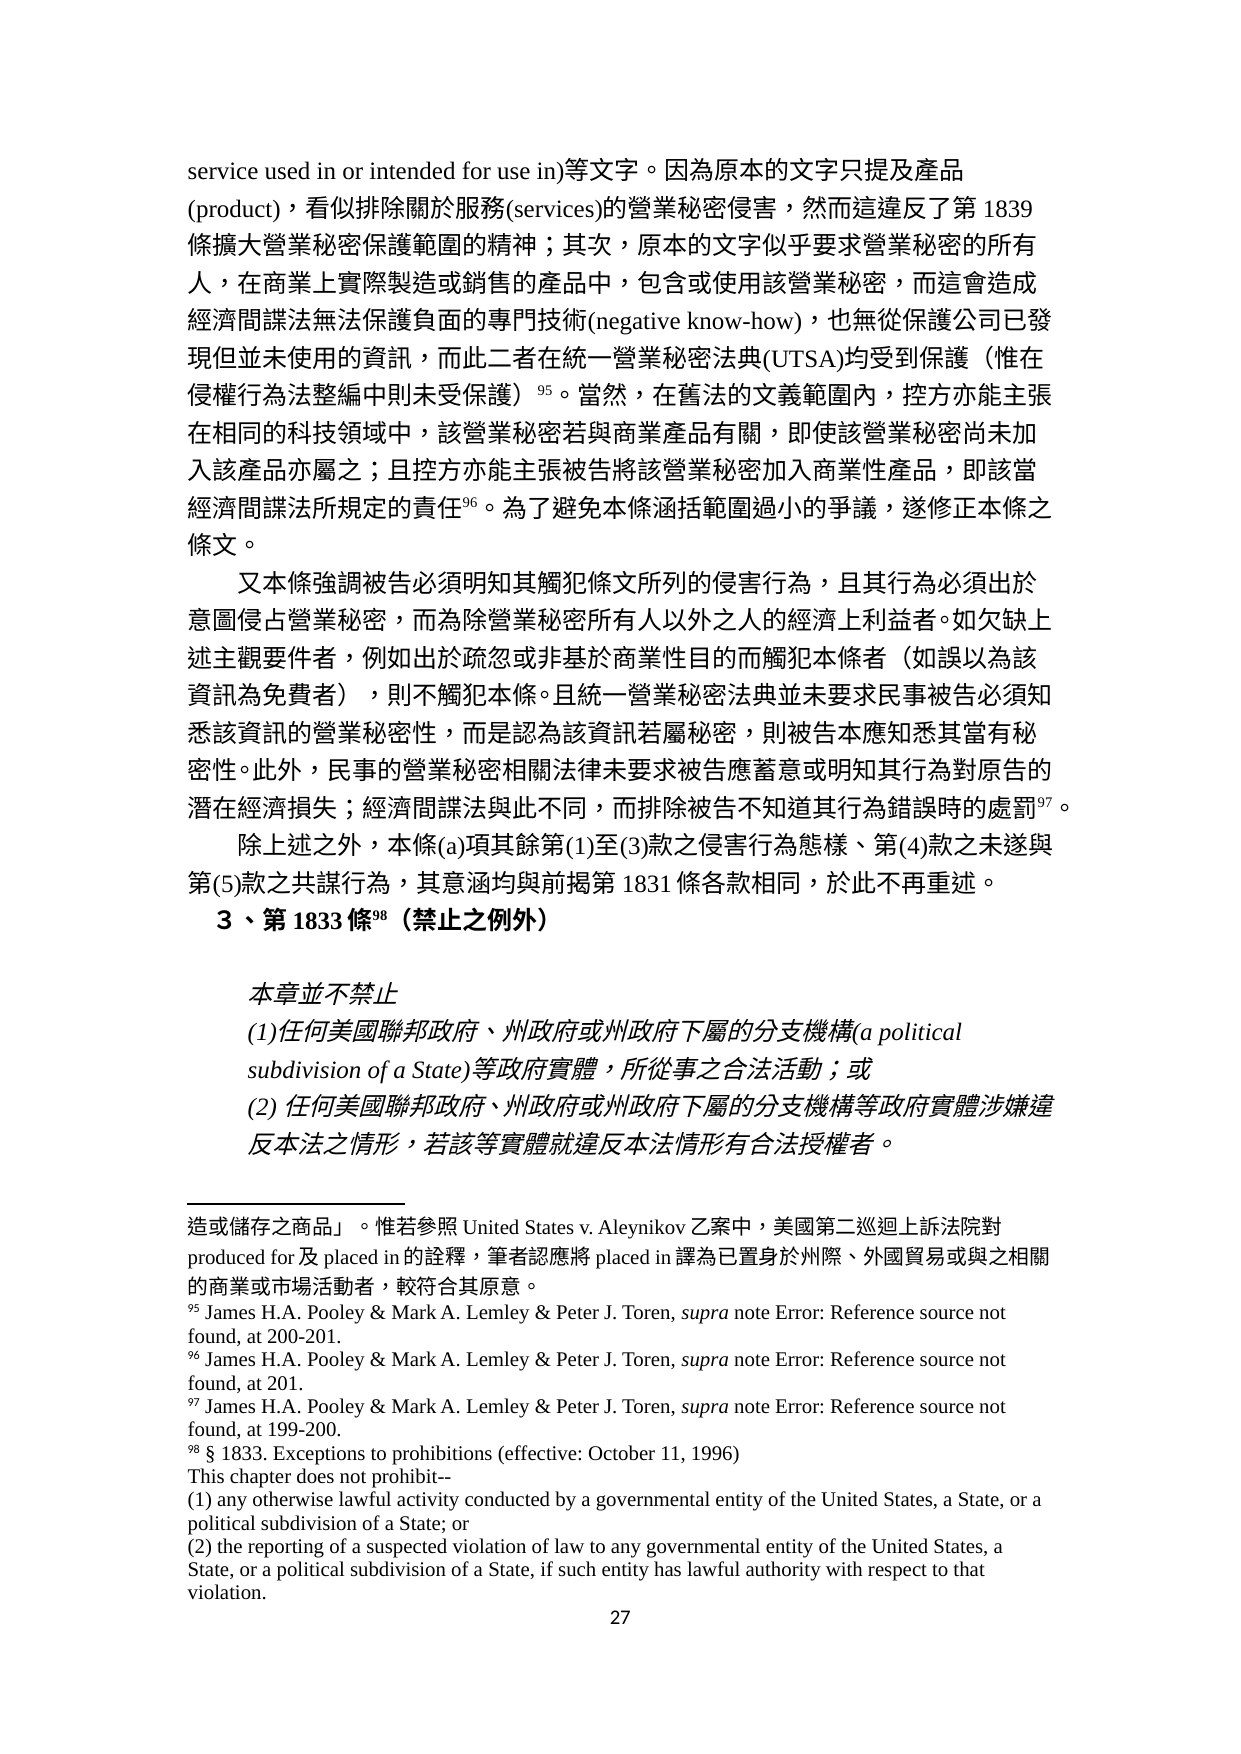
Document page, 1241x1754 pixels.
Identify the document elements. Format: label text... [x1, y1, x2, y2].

subtitle ３、第1833條（禁止之例外） [187, 900, 1053, 937]
text 造或儲存之商品」。惟若參照United States v. Aleynikov乙案中，美國第二巡迴上訴法院對produced for及placed in的詮釋，筆者認應將placed in譯為已置身於州際、外國貿易或與之相關的商業或市場活動者，較符合其原意。 [187, 1210, 1053, 1301]
text (2) the reporting of a suspected violation of law to any governmental entity of the United States, a State, or a political subdivision of a State, if such entity has lawful authority with respect to that violation. [187, 1534, 1053, 1604]
text James H.A. Pooley & Mark A. Lemley & Peter J. Toren, supra note 錯誤：找不到參照來源, at 201. [187, 1348, 1053, 1394]
text James H.A. Pooley & Mark A. Lemley & Peter J. Toren, supra note 錯誤：找不到參照來源, at 200-201. [187, 1301, 1053, 1348]
text service used in or intended for use in)等文字。因為原本的文字只提及產品(product)，看似排除關於服務(services)的營業秘密侵害，然而這違反了第1839條擴大營業秘密保護範圍的精神；其次，原本的文字似乎要求營業秘密的所有人，在商業上實際製造或銷售的產品中，包含或使用該營業秘密，而這會造成經濟間諜法無法保護負面的專門技術(negative know-how)，也無從保護公司已發現但並未使用的資訊，而此二者在統一營業秘密法典(UTSA)均受到保護（惟在侵權行為法整編中則未受保護）。當然，在舊法的文義範圍內，控方亦能主張在相同的科技領域中，該營業秘密若與商業產品有關，即使該營業秘密尚未加入該產品亦屬之；且控方亦能主張被告將該營業秘密加入商業性產品，即該當經濟間諜法所規定的責任。為了避免本條涵括範圍過小的爭議，遂修正本條之條文。 [187, 150, 1053, 562]
text 本章並不禁止 [247, 974, 1053, 1011]
text 除上述之外，本條(a)項其餘第(1)至(3)款之侵害行為態樣、第(4)款之未遂與第(5)款之共謀行為，其意涵均與前揭第1831條各款相同，於此不再重述。 [187, 825, 1053, 900]
text (1)任何美國聯邦政府、州政府或州政府下屬的分支機構(a political subdivision of a State)等政府實體，所從事之合法活動；或 [247, 1011, 1053, 1086]
text 又本條強調被告必須明知其觸犯條文所列的侵害行為，且其行為必須出於意圖侵占營業秘密，而為除營業秘密所有人以外之人的經濟上利益者。如欠缺上述主觀要件者，例如出於疏忽或非基於商業性目的而觸犯本條者（如誤以為該資訊為免費者），則不觸犯本條。且統一營業秘密法典並未要求民事被告必須知悉該資訊的營業秘密性，而是認為該資訊若屬秘密，則被告本應知悉其當有秘密性。此外，民事的營業秘密相關法律未要求被告應蓄意或明知其行為對原告的潛在經濟損失；經濟間諜法與此不同，而排除被告不知道其行為錯誤時的處罰。 [187, 562, 1053, 825]
text § 1833. Exceptions to prohibitions (effective: October 11, 1996) [187, 1441, 1053, 1465]
text (1) any otherwise lawful activity conducted by a governmental entity of the United States, a State, or a political subdivision of a State; or [187, 1488, 1053, 1534]
text (2) 任何美國聯邦政府、州政府或州政府下屬的分支機構等政府實體涉嫌違反本法之情形，若該等實體就違反本法情形有合法授權者。 [247, 1086, 1053, 1161]
text This chapter does not prohibit-- [187, 1465, 1053, 1488]
text James H.A. Pooley & Mark A. Lemley & Peter J. Toren, supra note 錯誤：找不到參照來源, at 199-200. [187, 1394, 1053, 1441]
